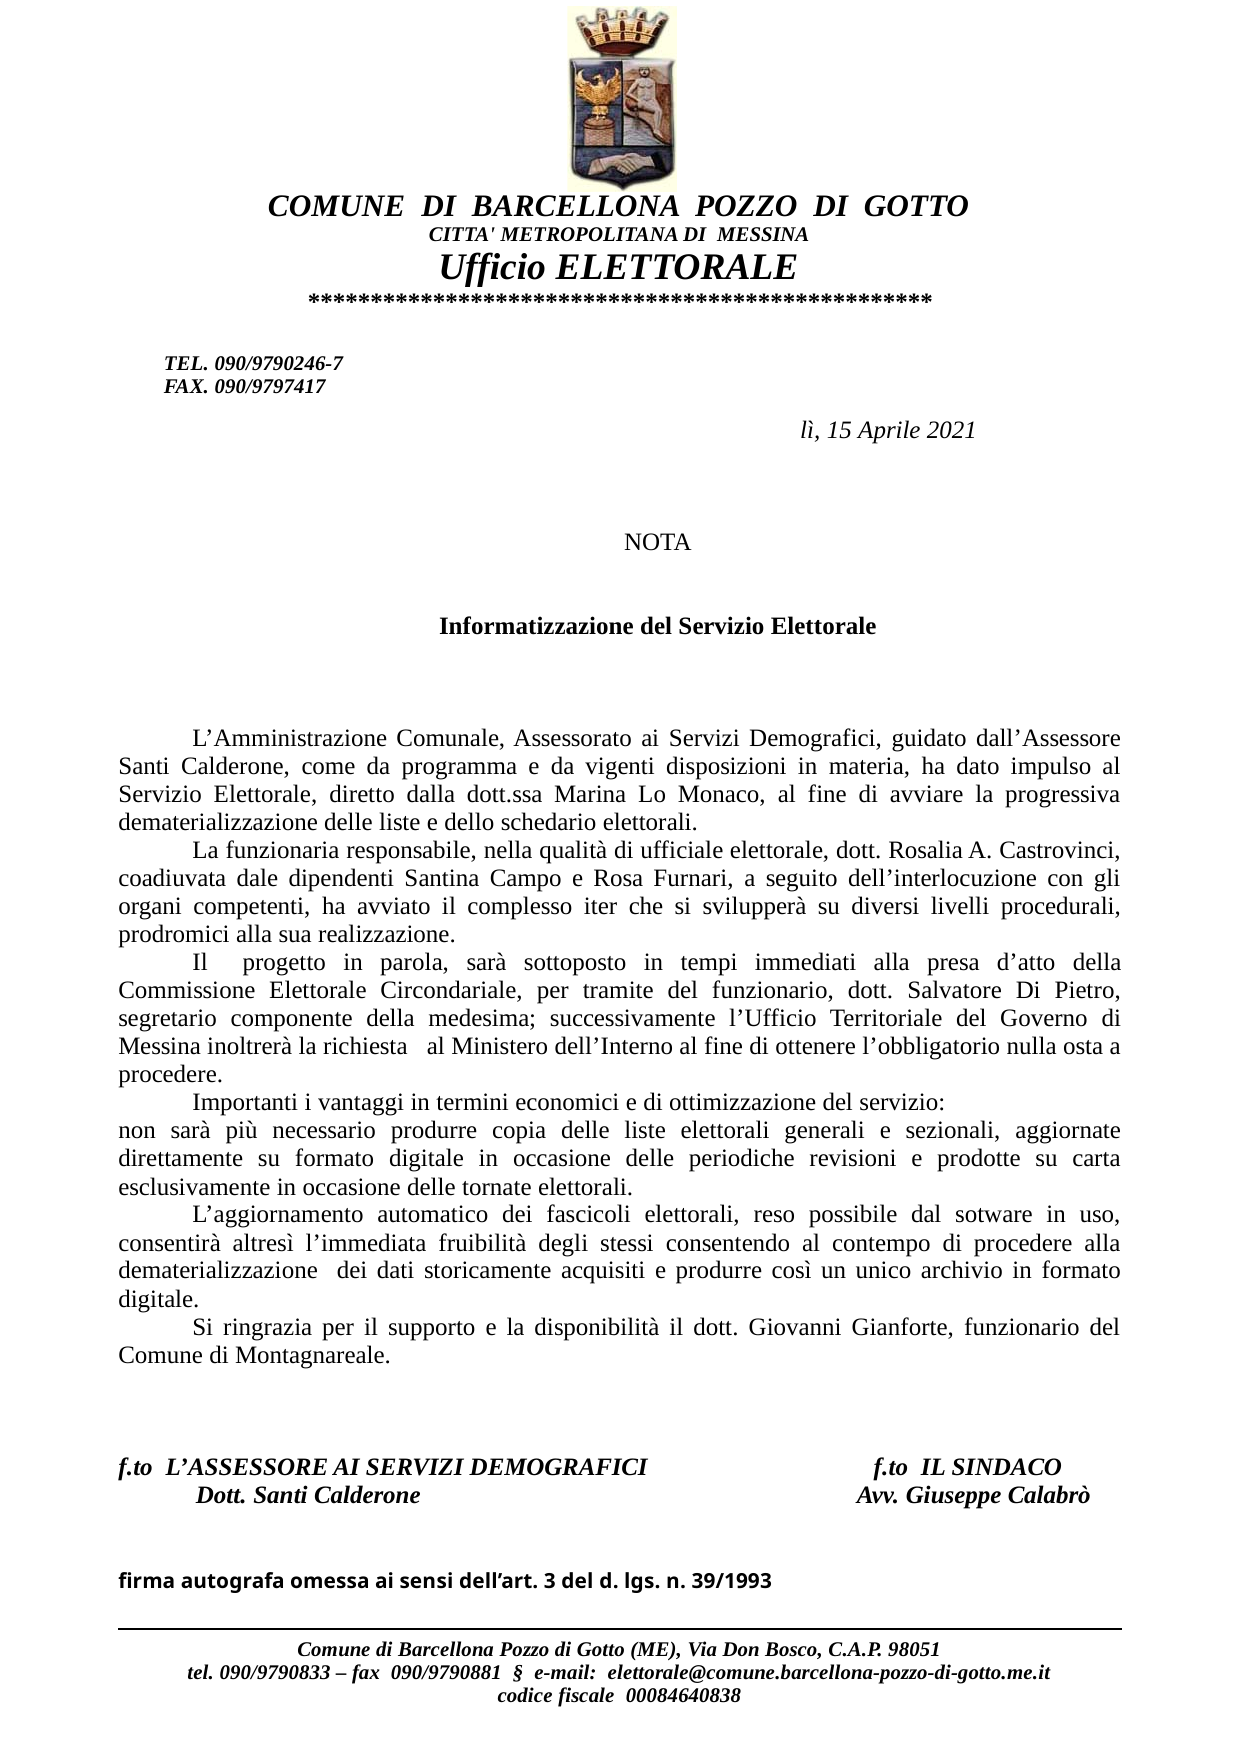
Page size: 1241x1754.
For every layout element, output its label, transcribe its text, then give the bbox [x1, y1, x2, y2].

text COMUNE DI BARCELLONA POZZO DI GOTTO [118, 188, 1122, 223]
text TEL. 090/9790246-7 [118, 352, 1027, 375]
text lì, 15 Aprile 2021 [118, 416, 1027, 444]
text Si ringrazia per il supporto e la disponibilità il dott. Giovanni Gianforte, funzionario del Comune di Montagnareale. [118, 1312, 1122, 1368]
text La funzionaria responsabile, nella qualità di ufficiale elettorale, dott. Rosalia A. Castrovinci, coadiuvata dale dipendenti Santina Campo e Rosa Furnari, a seguito dell’interlocuzione con gli organi competenti, ha avviato il complesso iter che si svilupperà su diversi livelli procedurali, prodromici alla sua realizzazione. [118, 836, 1122, 948]
text NOTA [118, 528, 1122, 556]
text FAX. 090/9797417 [118, 375, 1027, 398]
subtitle Ufficio ELETTORALE [118, 246, 1122, 288]
text f.to L’ASSESSORE AI SERVIZI DEMOGRAFICI f.to IL SINDACO [118, 1453, 1122, 1481]
text Il progetto in parola, sarà sottoposto in tempi immediati alla presa d’atto della Commissione Elettorale Circondariale, per tramite del funzionario, dott. Salvatore Di Pietro, segretario componente della medesima; successivamente l’Ufficio Territoriale del Governo di Messina inoltrerà la richiesta al Ministero dell’Interno al fine di ottenere l’obbligatorio nulla osta a procedere. [118, 948, 1122, 1088]
text firma autografa omessa ai sensi dell’art. 3 del d. lgs. n. 39/1993 [118, 1566, 1122, 1594]
text non sarà più necessario produrre copia delle liste elettorali generali e sezionali, aggiornate direttamente su formato digitale in occasione delle periodiche revisioni e prodotte su carta esclusivamente in occasione delle tornate elettorali. [118, 1116, 1122, 1200]
text Informatizzazione del Servizio Elettorale [118, 612, 1122, 640]
picture [567, 6, 677, 192]
text ************************************************** [118, 288, 1122, 316]
subtitle CITTA' METROPOLITANA DI MESSINA [118, 223, 1122, 246]
text Importanti i vantaggi in termini economici e di ottimizzazione del servizio: [118, 1088, 1122, 1116]
text L’Amministrazione Comunale, Assessorato ai Servizi Demografici, guidato dall’Assessore Santi Calderone, come da programma e da vigenti disposizioni in materia, ha dato impulso al Servizio Elettorale, diretto dalla dott.ssa Marina Lo Monaco, al fine di avviare la progressiva dematerializzazione delle liste e dello schedario elettorali. [118, 724, 1122, 836]
text Dott. Santi Calderone Avv. Giuseppe Calabrò [118, 1481, 1122, 1509]
text L’aggiornamento automatico dei fascicoli elettorali, reso possibile dal sotware in uso, consentirà altresì l’immediata fruibilità degli stessi consentendo al contempo di procedere alla dematerializzazione dei dati storicamente acquisiti e produrre così un unico archivio in formato digitale. [118, 1200, 1122, 1312]
